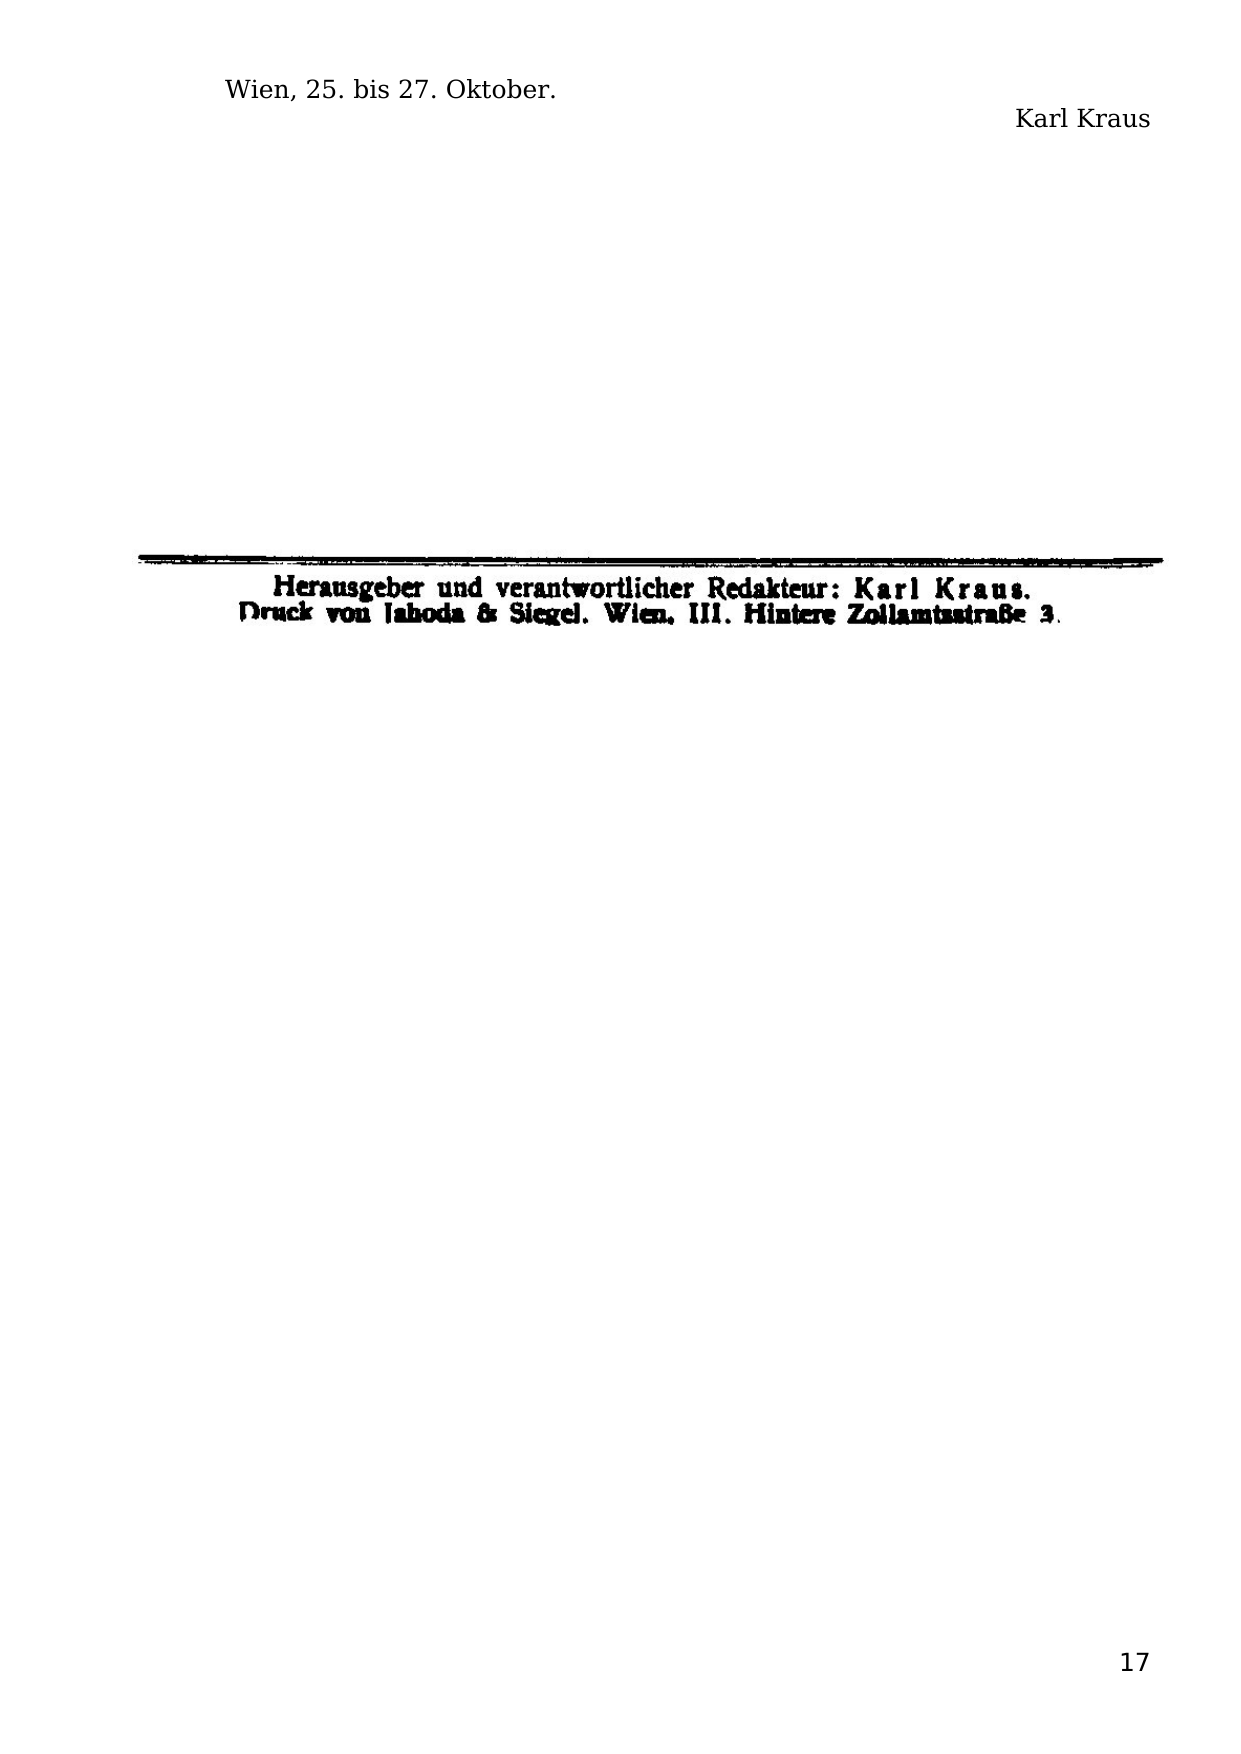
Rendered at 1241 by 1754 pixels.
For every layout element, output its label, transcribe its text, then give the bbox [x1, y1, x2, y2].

text Karl Kraus [150, 104, 1151, 133]
text Wien, 25. bis 27. Oktober. [150, 75, 1151, 104]
picture [131, 541, 1169, 645]
